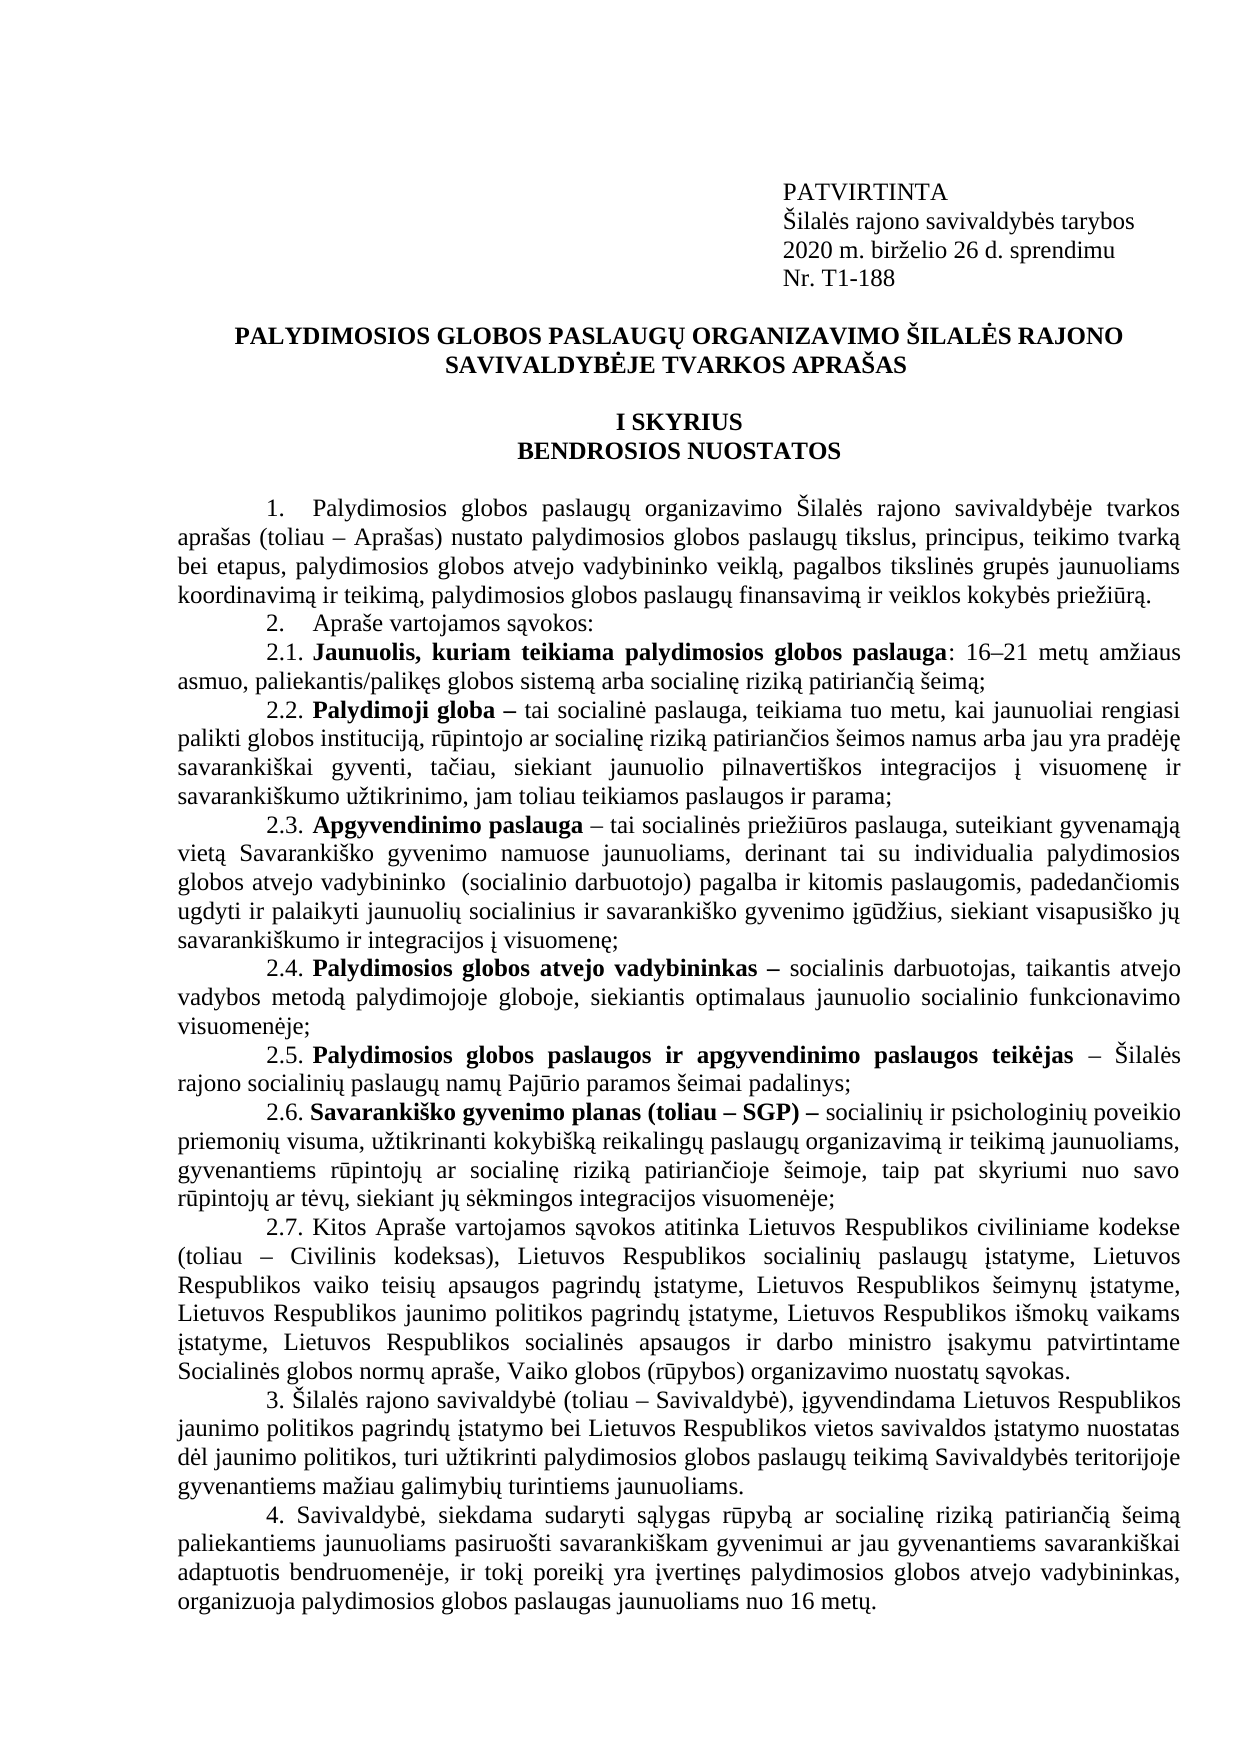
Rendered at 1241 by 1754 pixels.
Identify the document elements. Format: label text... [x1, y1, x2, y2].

text Nr. T1-188 [177, 263, 1181, 292]
text 1. Palydimosios globos paslaugų organizavimo Šilalės rajono savivaldybėje tvarkos aprašas (toliau – Aprašas) nustato palydimosios globos paslaugų tikslus, principus, teikimo tvarką bei etapus, palydimosios globos atvejo vadybininko veiklą, pagalbos tikslinės grupės jaunuoliams koordinavimą ir teikimą, palydimosios globos paslaugų finansavimą ir veiklos kokybės priežiūrą. [177, 493, 1181, 608]
text 2.4. Palydimosios globos atvejo vadybininkas – socialinis darbuotojas, taikantis atvejo vadybos metodą palydimojoje globoje, siekiantis optimalaus jaunuolio socialinio funkcionavimo visuomenėje; [177, 953, 1181, 1040]
text 2.1. Jaunuolis, kuriam teikiama palydimosios globos paslauga: 16–21 metų amžiaus asmuo, paliekantis/palikęs globos sistemą arba socialinę riziką patiriančią šeimą; [177, 637, 1181, 695]
text PALYDIMOSIOS GLOBOS PASLAUGŲ ORGANIZAVIMO ŠILALĖS RAJONO SAVIVALDYBĖJE TVARKOS APRAŠAS [177, 321, 1181, 378]
text 3. Šilalės rajono savivaldybė (toliau – Savivaldybė), įgyvendindama Lietuvos Respublikos jaunimo politikos pagrindų įstatymo bei Lietuvos Respublikos vietos savivaldos įstatymo nuostatas dėl jaunimo politikos, turi užtikrinti palydimosios globos paslaugų teikimą Savivaldybės teritorijoje gyvenantiems mažiau galimybių turintiems jaunuoliams. [177, 1385, 1181, 1500]
text 4. Savivaldybė, siekdama sudaryti sąlygas rūpybą ar socialinę riziką patiriančią šeimą paliekantiems jaunuoliams pasiruošti savarankiškam gyvenimui ar jau gyvenantiems savarankiškai adaptuotis bendruomenėje, ir tokį poreikį yra įvertinęs palydimosios globos atvejo vadybininkas, organizuoja palydimosios globos paslaugas jaunuoliams nuo 16 metų. [177, 1500, 1181, 1615]
text 2.6. Savarankiško gyvenimo planas (toliau – SGP) – socialinių ir psichologinių poveikio priemonių visuma, užtikrinanti kokybišką reikalingų paslaugų organizavimą ir teikimą jaunuoliams, gyvenantiems rūpintojų ar socialinę riziką patiriančioje šeimoje, taip pat skyriumi nuo savo rūpintojų ar tėvų, siekiant jų sėkmingos integracijos visuomenėje; [177, 1097, 1181, 1212]
text 2.3. Apgyvendinimo paslauga – tai socialinės priežiūros paslauga, suteikiant gyvenamąją vietą Savarankiško gyvenimo namuose jaunuoliams, derinant tai su individualia palydimosios globos atvejo vadybininko (socialinio darbuotojo) pagalba ir kitomis paslaugomis, padedančiomis ugdyti ir palaikyti jaunuolių socialinius ir savarankiško gyvenimo įgūdžius, siekiant visapusiško jų savarankiškumo ir integracijos į visuomenę; [177, 810, 1181, 953]
text 2.7. Kitos Apraše vartojamos sąvokos atitinka Lietuvos Respublikos civiliniame kodekse (toliau – Civilinis kodeksas), Lietuvos Respublikos socialinių paslaugų įstatyme, Lietuvos Respublikos vaiko teisių apsaugos pagrindų įstatyme, Lietuvos Respublikos šeimynų įstatyme, Lietuvos Respublikos jaunimo politikos pagrindų įstatyme, Lietuvos Respublikos išmokų vaikams įstatyme, Lietuvos Respublikos socialinės apsaugos ir darbo ministro įsakymu patvirtintame Socialinės globos normų apraše, Vaiko globos (rūpybos) organizavimo nuostatų sąvokas. [177, 1212, 1181, 1385]
text I SKYRIUS [177, 407, 1181, 436]
text 2. Apraše vartojamos sąvokos: [177, 608, 1181, 637]
text 2.5. Palydimosios globos paslaugos ir apgyvendinimo paslaugos teikėjas – Šilalės rajono socialinių paslaugų namų Pajūrio paramos šeimai padalinys; [177, 1040, 1181, 1097]
text Šilalės rajono savivaldybės tarybos [177, 206, 1181, 235]
text BENDROSIOS NUOSTATOS [177, 436, 1181, 465]
text 2.2. Palydimoji globa – tai socialinė paslauga, teikiama tuo metu, kai jaunuoliai rengiasi palikti globos instituciją, rūpintojo ar socialinę riziką patiriančios šeimos namus arba jau yra pradėję savarankiškai gyventi, tačiau, siekiant jaunuolio pilnavertiškos integracijos į visuomenę ir savarankiškumo užtikrinimo, jam toliau teikiamos paslaugos ir parama; [177, 695, 1181, 810]
text 2020 m. birželio 26 d. sprendimu [177, 235, 1181, 263]
text PATVIRTINTA [177, 177, 1181, 206]
